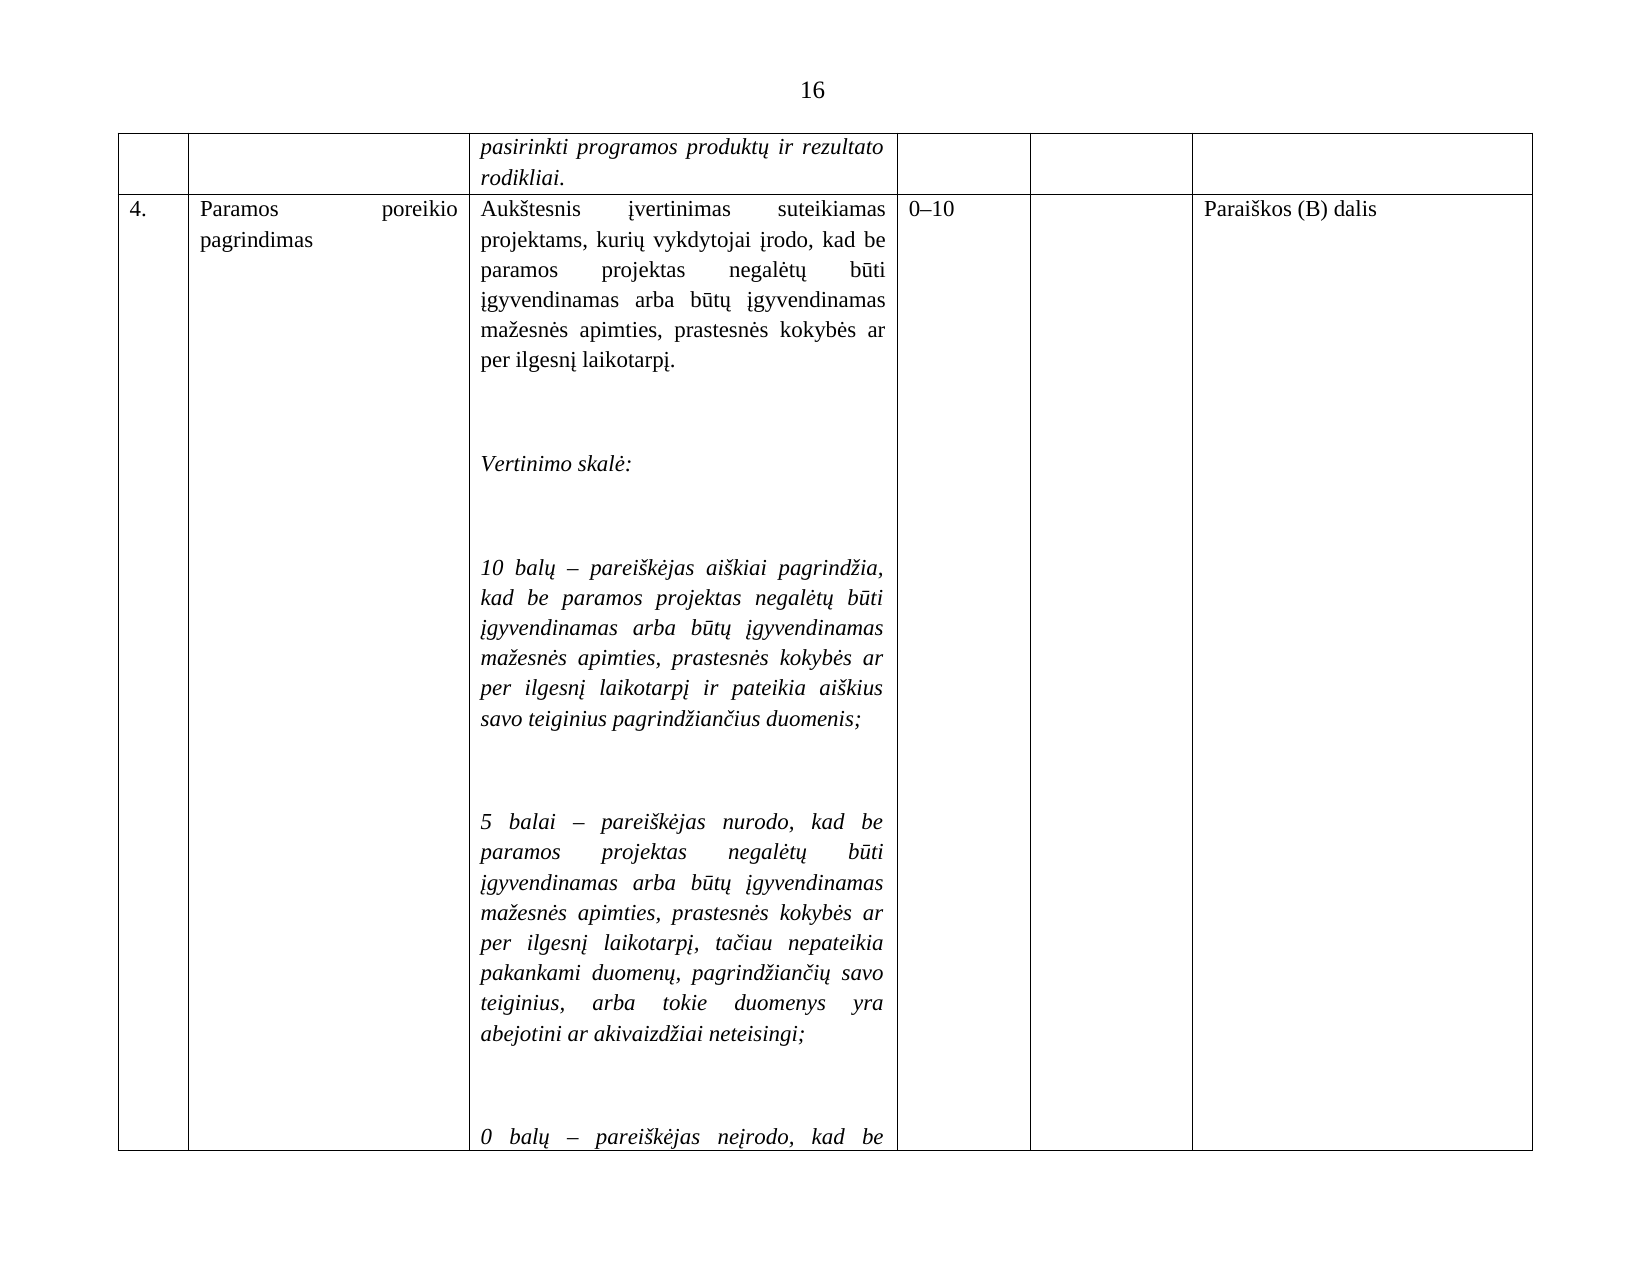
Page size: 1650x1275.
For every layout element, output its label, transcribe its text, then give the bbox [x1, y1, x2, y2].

table_cell [898, 134, 1030, 194]
table_cell [189, 134, 469, 194]
table_cell [1031, 195, 1192, 1149]
table_cell Paramos poreikio pagrindimas [189, 195, 469, 1149]
table_cell Aukštesnis įvertinimas suteikiamas projektams, kurių vykdytojai įrodo, kad be paramos projektas negalėtų būti įgyvendinamas arba būtų įgyvendinamas mažesnės apimties, prastesnės kokybės ar per ilgesnį laikotarpį. Vertinimo skalė: 10 balų – pareiškėjas aiškiai pagrindžia, kad be paramos projektas negalėtų būti įgyvendinamas arba būtų įgyvendinamas mažesnės apimties, prastesnės kokybės ar per ilgesnį laikotarpį ir pateikia aiškius savo teiginius pagrindžiančius duomenis; 5 balai – pareiškėjas nurodo, kad be paramos projektas negalėtų būti įgyvendinamas arba būtų įgyvendinamas mažesnės apimties, prastesnės kokybės ar per ilgesnį laikotarpį, tačiau nepateikia pakankami duomenų, pagrindžiančių savo teiginius, arba tokie duomenys yra abejotini ar akivaizdžiai neteisingi; 0 balų – pareiškėjas neįrodo, kad be [470, 195, 897, 1149]
table_cell [119, 134, 188, 194]
table_cell pasirinkti programos produktų ir rezultato rodikliai. [470, 134, 897, 194]
table_cell 4. [119, 195, 188, 1149]
table_cell [1193, 134, 1532, 194]
table_cell 0–10 [898, 195, 1030, 1149]
table_cell Paraiškos (B) dalis [1193, 195, 1532, 1149]
table_cell [1031, 134, 1192, 194]
